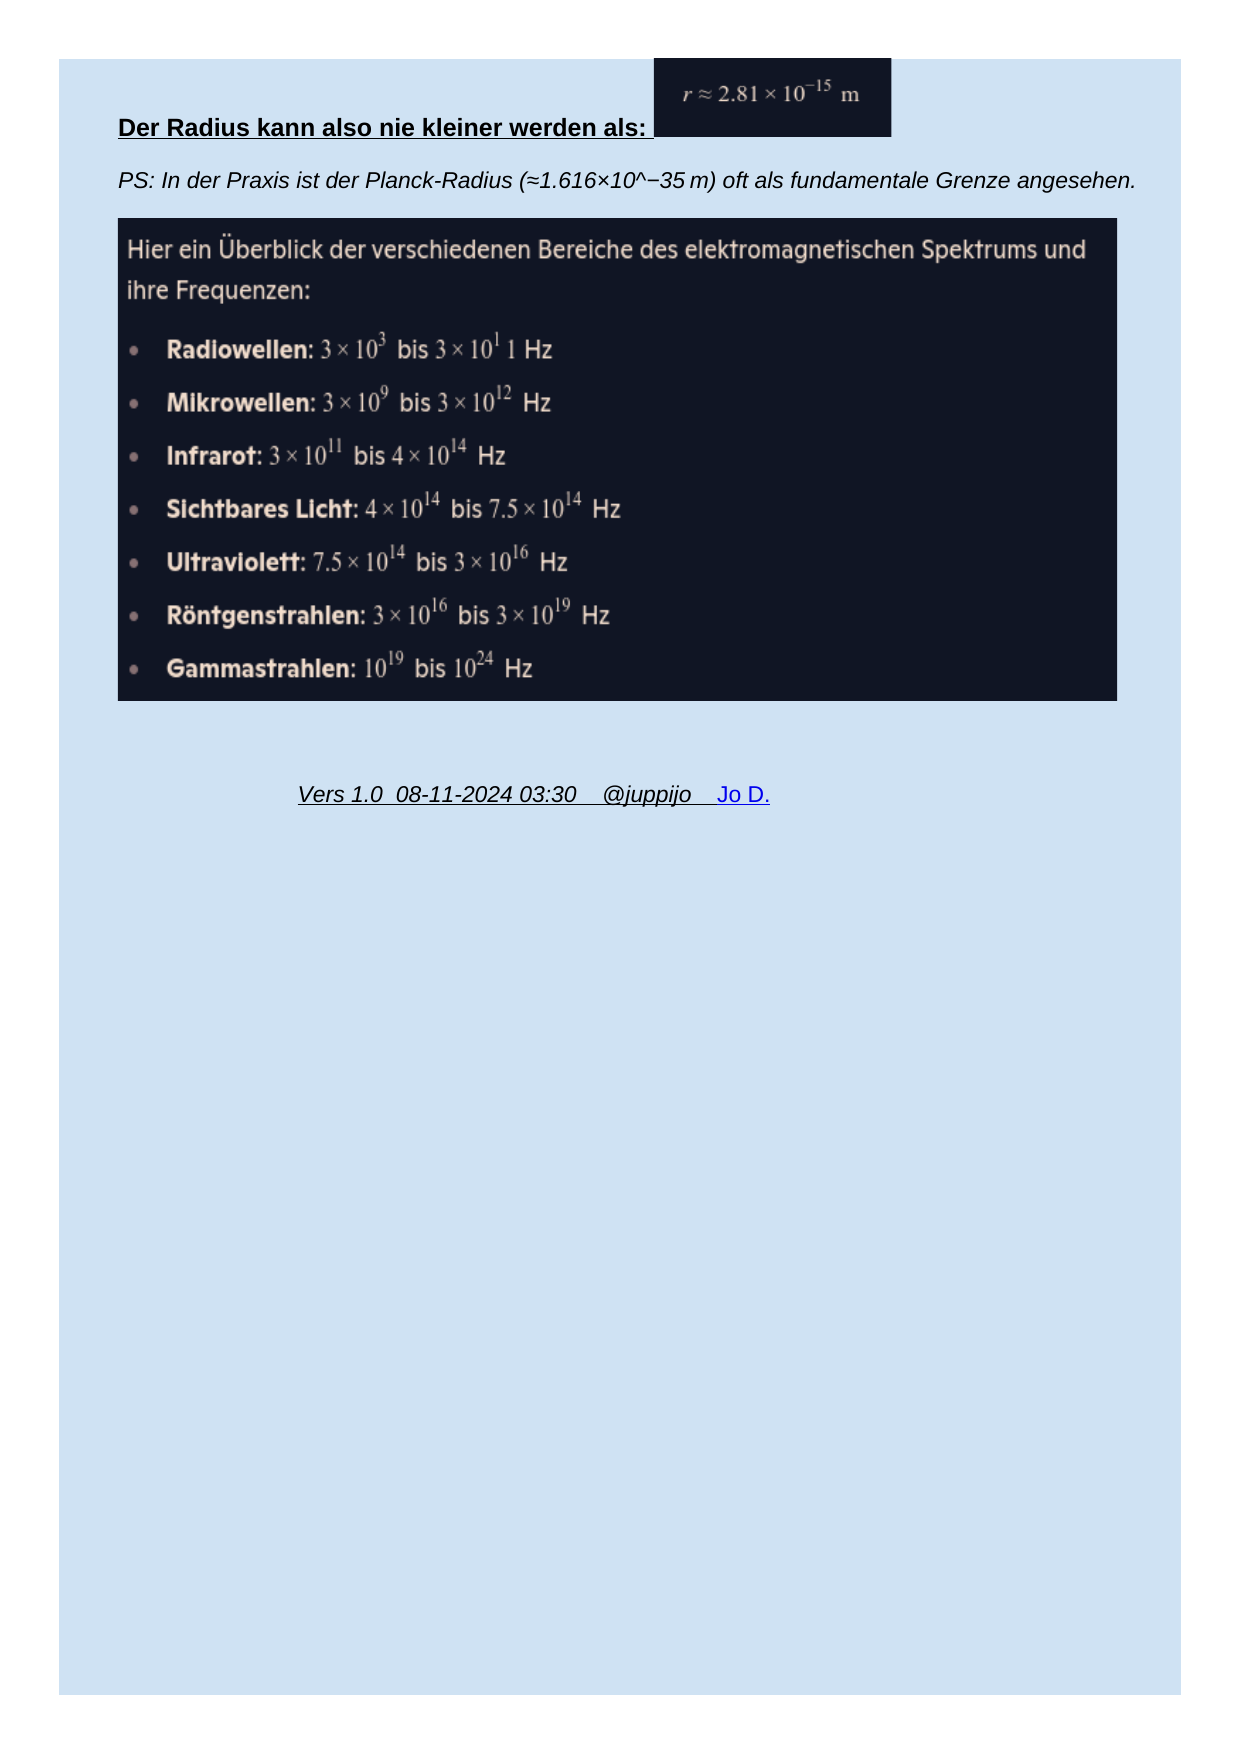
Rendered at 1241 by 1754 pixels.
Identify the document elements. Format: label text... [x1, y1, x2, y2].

text Vers 1.0 08-11-2024 03:30 @juppijo Jo D. [268, 781, 1135, 807]
picture [653, 58, 892, 137]
picture [117, 218, 1118, 701]
text Der Radius kann also nie kleiner werden als: [88, 59, 1181, 142]
text PS: In der Praxis ist der Planck-Radius (≈1.616×10^−35 m) oft als fundamentale Grenze angesehen. [88, 167, 1181, 193]
